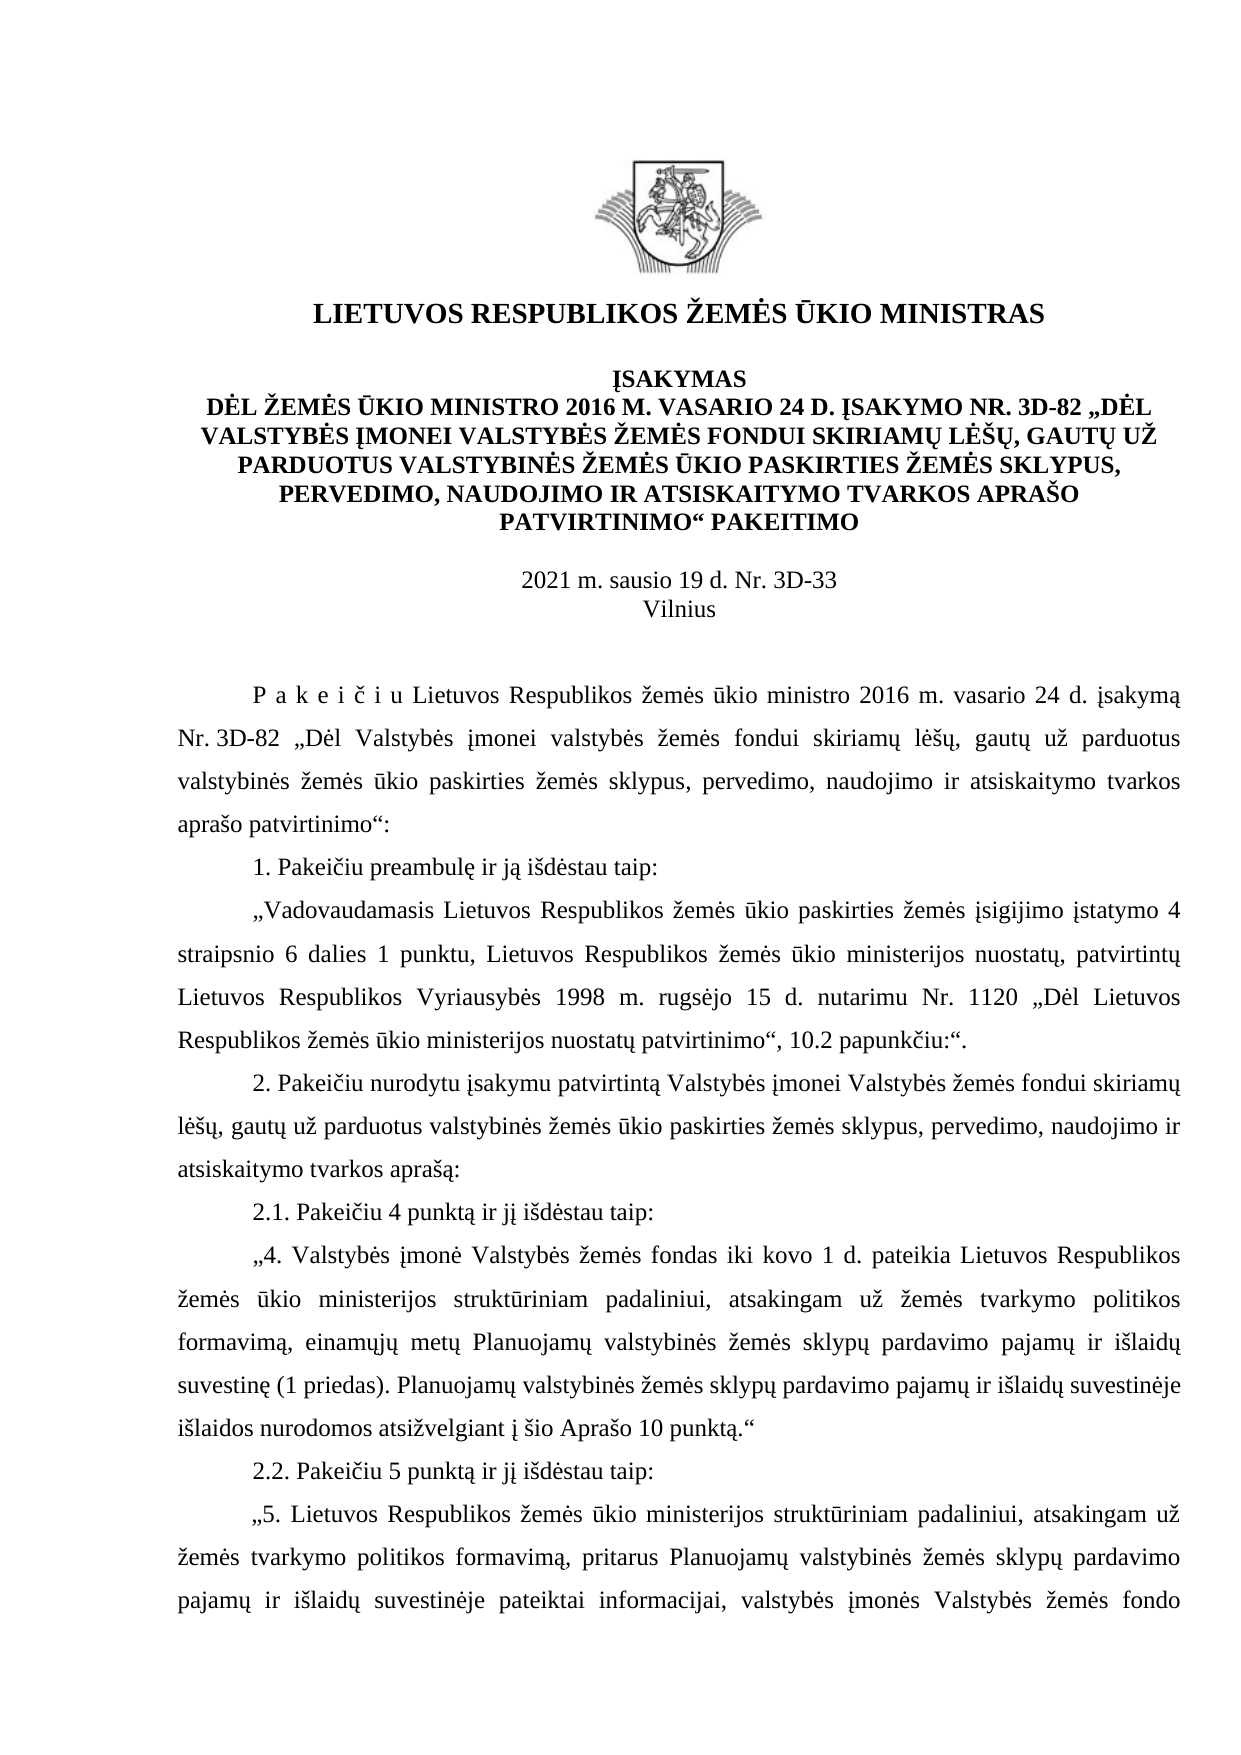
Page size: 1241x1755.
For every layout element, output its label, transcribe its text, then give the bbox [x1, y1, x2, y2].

text P a k e i č i u Lietuvos Respublikos žemės ūkio ministro 2016 m. vasario 24 d. įsakymą Nr. 3D-82 „Dėl Valstybės įmonei valstybės žemės fondui skiriamų lėšų, gautų už parduotus valstybinės žemės ūkio paskirties žemės sklypus, pervedimo, naudojimo ir atsiskaitymo tvarkos aprašo patvirtinimo“: [177, 680, 1181, 838]
text LIETUVOS RESPUBLIKOS ŽEMĖS ŪKIO MINISTRAS [177, 297, 1181, 330]
text „Vadovaudamasis Lietuvos Respublikos žemės ūkio paskirties žemės įsigijimo įstatymo 4 straipsnio 6 dalies 1 punktu, Lietuvos Respublikos žemės ūkio ministerijos nuostatų, patvirtintų Lietuvos Respublikos Vyriausybės 1998 m. rugsėjo 15 d. nutarimu Nr. 1120 „Dėl Lietuvos Respublikos žemės ūkio ministerijos nuostatų patvirtinimo“, 10.2 papunkčiu:“. [177, 896, 1181, 1054]
text 2.2. Pakeičiu 5 punktą ir jį išdėstau taip: [177, 1456, 1181, 1485]
text 2021 m. sausio 19 d. Nr. 3D-33 [177, 565, 1181, 594]
text 1. Pakeičiu preambulę ir ją išdėstau taip: [177, 852, 1181, 881]
text 2.1. Pakeičiu 4 punktą ir jį išdėstau taip: [177, 1197, 1181, 1226]
text ĮSAKYMAS [177, 364, 1181, 392]
text DĖL ŽEMĖS ŪKIO MINISTRO 2016 M. VASARIO 24 D. ĮSAKYMO NR. 3D-82 „DĖL VALSTYBĖS ĮMONEI VALSTYBĖS ŽEMĖS FONDUI SKIRIAMŲ LĖŠŲ, GAUTŲ UŽ PARDUOTUS VALSTYBINĖS ŽEMĖS ŪKIO PASKIRTIES ŽEMĖS SKLYPUS, PERVEDIMO, NAUDOJIMO IR ATSISKAITYMO TVARKOS APRAŠO PATVIRTINIMO“ PAKEITIMO [177, 392, 1181, 536]
text „5. Lietuvos Respublikos žemės ūkio ministerijos struktūriniam padaliniui, atsakingam už žemės tvarkymo politikos formavimą, pritarus Planuojamų valstybinės žemės sklypų pardavimo pajamų ir išlaidų suvestinėje pateiktai informacijai, valstybės įmonės Valstybės žemės fondo [177, 1499, 1181, 1614]
text 2. Pakeičiu nurodytu įsakymu patvirtintą Valstybės įmonei Valstybės žemės fondui skiriamų lėšų, gautų už parduotus valstybinės žemės ūkio paskirties žemės sklypus, pervedimo, naudojimo ir atsiskaitymo tvarkos aprašą: [177, 1068, 1181, 1183]
text Vilnius [177, 594, 1181, 622]
text „4. Valstybės įmonė Valstybės žemės fondas iki kovo 1 d. pateikia Lietuvos Respublikos žemės ūkio ministerijos struktūriniam padaliniui, atsakingam už žemės tvarkymo politikos formavimą, einamųjų metų Planuojamų valstybinės žemės sklypų pardavimo pajamų ir išlaidų suvestinę (1 priedas). Planuojamų valstybinės žemės sklypų pardavimo pajamų ir išlaidų suvestinėje išlaidos nurodomos atsižvelgiant į šio Aprašo 10 punktą.“ [177, 1241, 1181, 1442]
